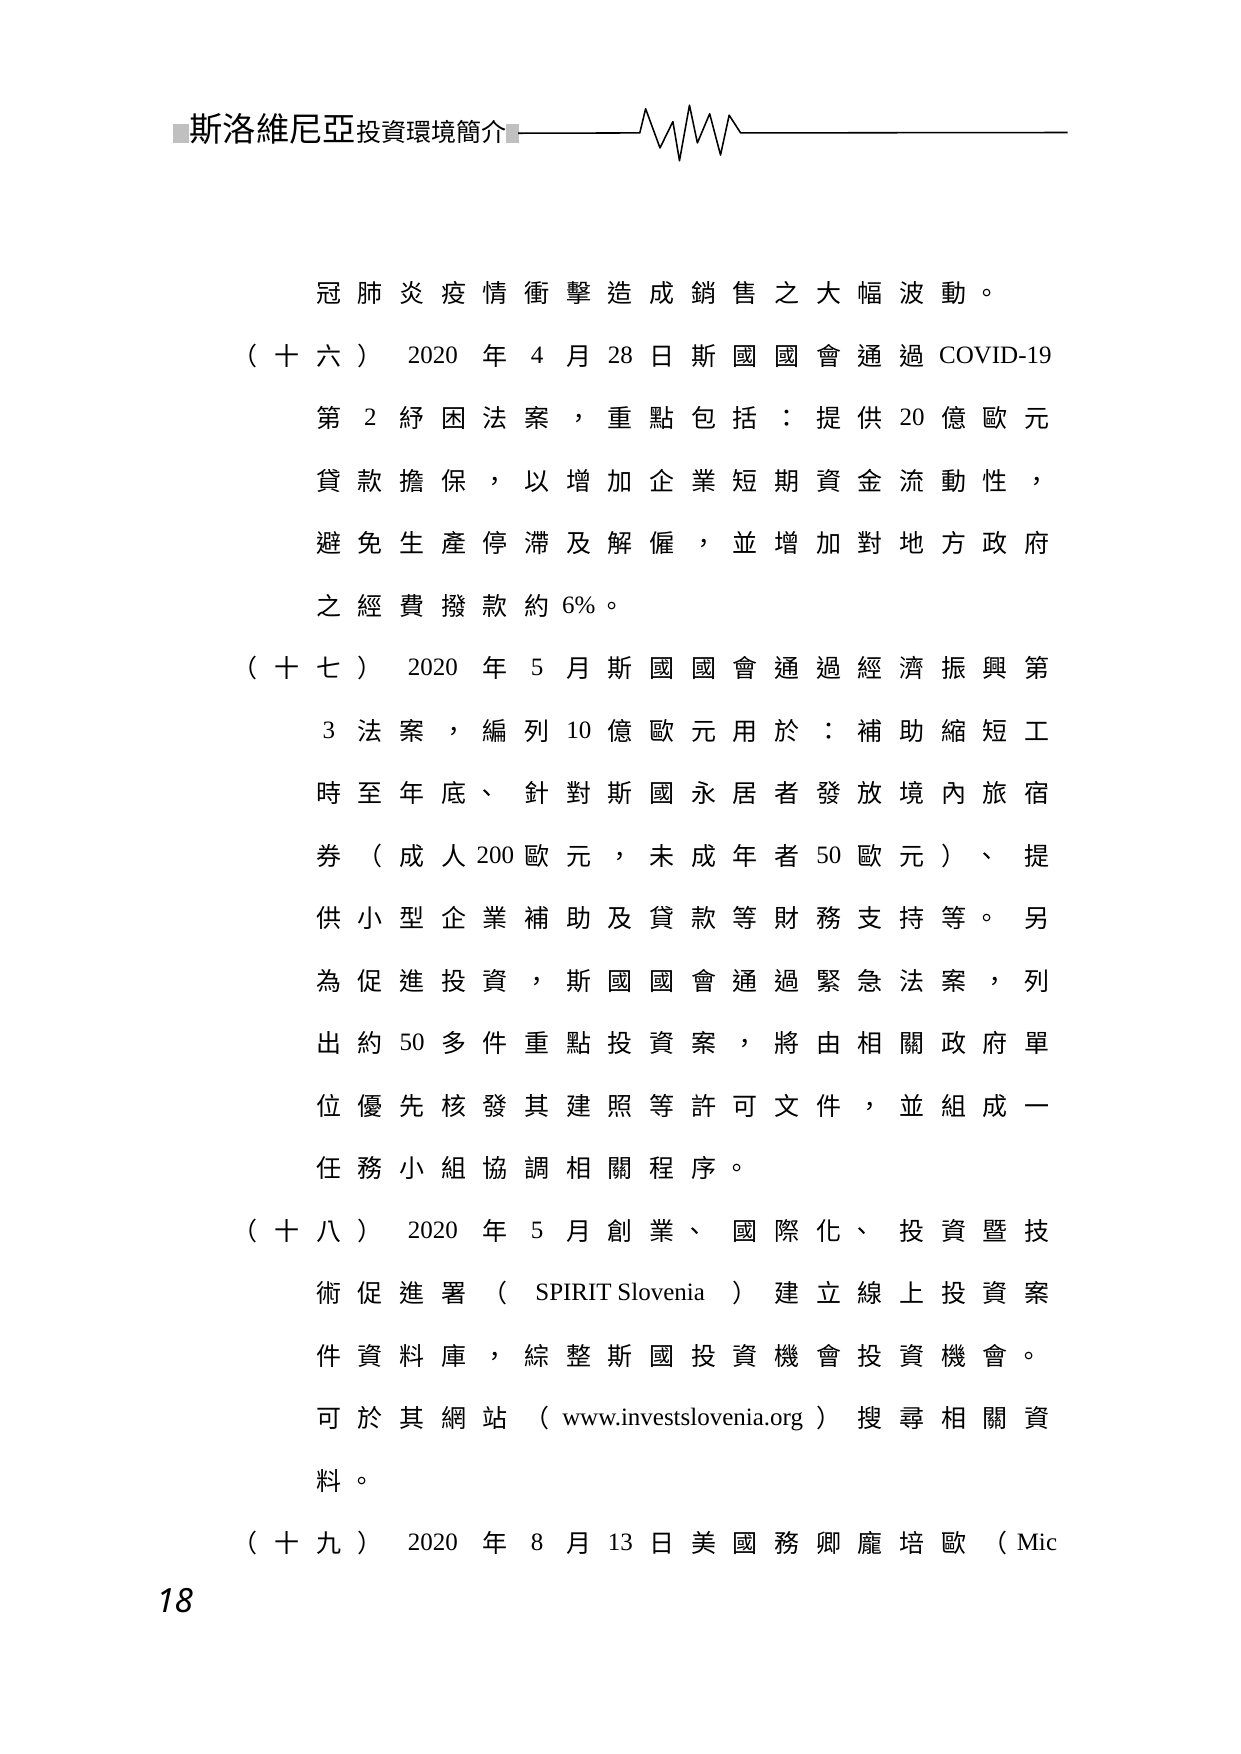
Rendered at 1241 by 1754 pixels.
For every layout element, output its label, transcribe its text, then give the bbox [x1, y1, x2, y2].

text （十九）2020年8月13日美國務卿龐培歐（Mic [207, 1500, 1058, 1563]
text 冠肺炎疫情衝擊造成銷售之大幅波動。 [207, 250, 1058, 313]
text （十八）2020年5月創業、國際化、投資暨技術促進署（SPIRIT Slovenia）建立線上投資案件資料庫，綜整斯國投資機會投資機會。可於其網站（www.investslovenia.org）搜尋相關資料。 [207, 1188, 1058, 1500]
text （十六）2020年4月28日斯國國會通過COVID-19第2紓困法案，重點包括：提供20億歐元貸款擔保，以增加企業短期資金流動性，避免生產停滯及解僱，並增加對地方政府之經費撥款約6%。 [207, 313, 1058, 625]
text （十七）2020年5月斯國國會通過經濟振興第3法案，編列10億歐元用於：補助縮短工時至年底、針對斯國永居者發放境內旅宿券（成人200歐元，未成年者50歐元）、提供小型企業補助及貸款等財務支持等。另為促進投資，斯國國會通過緊急法案，列出約50多件重點投資案，將由相關政府單位優先核發其建照等許可文件，並組成一任務小組協調相關程序。 [207, 625, 1058, 1188]
